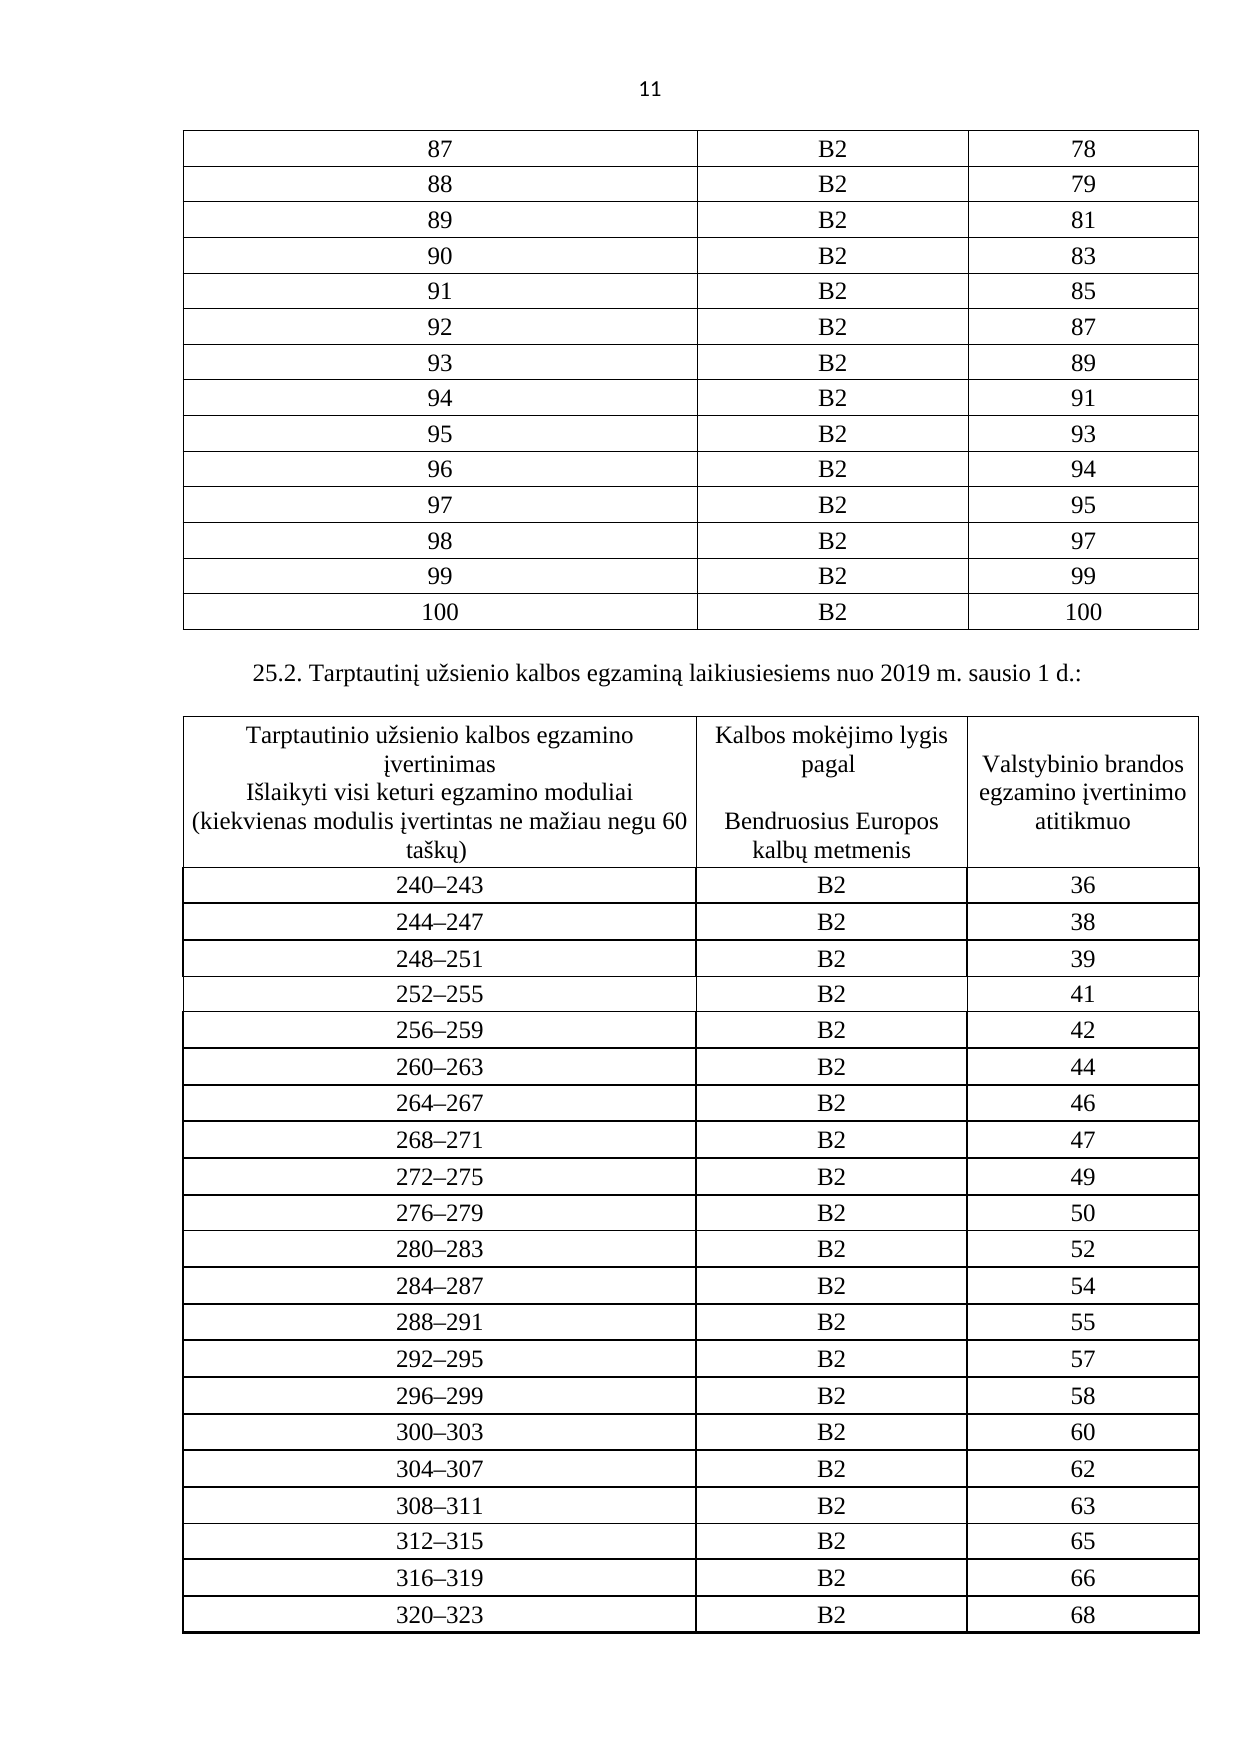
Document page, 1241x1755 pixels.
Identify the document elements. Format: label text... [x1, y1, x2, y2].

table_cell B2 [698, 452, 968, 486]
table_cell B2 [697, 1560, 966, 1595]
table_cell B2 [697, 868, 966, 902]
table_cell 62 [968, 1451, 1198, 1486]
table_cell 95 [969, 487, 1198, 522]
table_cell B2 [697, 1451, 966, 1486]
table_cell 96 [184, 452, 697, 486]
table_cell B2 [697, 1305, 966, 1339]
table_cell 58 [968, 1378, 1198, 1412]
table_cell 300–303 [184, 1415, 695, 1449]
table_cell 91 [184, 274, 697, 308]
table_cell B2 [697, 1122, 966, 1157]
table_cell 248–251 [184, 941, 695, 976]
text 25.2. Tarptautinį užsienio kalbos egzaminą laikiusiesiems nuo 2019 m. sausio 1 d.: [177, 658, 1122, 687]
table_cell B2 [698, 274, 968, 308]
table_cell 87 [184, 131, 697, 166]
table_cell 272–275 [184, 1159, 695, 1193]
table_cell 39 [968, 941, 1198, 976]
table_cell 36 [968, 868, 1198, 902]
table_header Kalbos mokėjimo lygis pagal Bendruosius Europos kalbų metmenis [697, 717, 967, 867]
table_cell B2 [698, 523, 968, 557]
table_cell 316–319 [184, 1560, 695, 1595]
table_cell B2 [697, 941, 966, 976]
table_cell 60 [968, 1415, 1198, 1449]
table_cell B2 [697, 1488, 966, 1522]
table_cell 280–283 [184, 1231, 695, 1266]
table_cell 49 [968, 1159, 1198, 1193]
table_cell B2 [697, 1012, 966, 1047]
table_cell 89 [969, 345, 1198, 379]
table_cell B2 [698, 594, 968, 629]
table_cell 94 [969, 452, 1198, 486]
table_cell 256–259 [184, 1012, 695, 1047]
table_cell B2 [698, 238, 968, 272]
table_header Valstybinio brandos egzamino įvertinimo atitikmuo [968, 717, 1198, 867]
table_cell B2 [697, 977, 967, 1011]
table_cell 38 [968, 904, 1198, 939]
table_cell 252–255 [184, 977, 696, 1011]
table_cell B2 [698, 380, 968, 415]
table_cell 100 [184, 594, 697, 629]
table_cell B2 [698, 309, 968, 344]
table_cell 304–307 [184, 1451, 695, 1486]
table_cell 90 [184, 238, 697, 272]
table_cell B2 [697, 1049, 966, 1083]
table_cell 312–315 [184, 1524, 695, 1558]
table_cell 46 [968, 1086, 1198, 1120]
table_cell B2 [698, 202, 968, 237]
table_cell 52 [968, 1231, 1198, 1266]
table_cell 93 [969, 416, 1198, 451]
table_cell 55 [968, 1305, 1198, 1339]
table_cell 41 [968, 977, 1198, 1011]
table_cell B2 [698, 416, 968, 451]
table_cell B2 [697, 1597, 966, 1631]
table_cell 83 [969, 238, 1198, 272]
table_cell B2 [697, 1159, 966, 1193]
table_cell 292–295 [184, 1341, 695, 1376]
table_cell B2 [697, 1524, 966, 1558]
table_cell 78 [969, 131, 1198, 166]
table_cell 89 [184, 202, 697, 237]
table_cell B2 [698, 559, 968, 593]
table_cell 68 [968, 1597, 1198, 1631]
table_cell 260–263 [184, 1049, 695, 1083]
table_cell B2 [697, 1415, 966, 1449]
table_cell B2 [697, 904, 966, 939]
table_cell 99 [184, 559, 697, 593]
table_cell 81 [969, 202, 1198, 237]
table_cell 92 [184, 309, 697, 344]
table_cell 87 [969, 309, 1198, 344]
table_cell 296–299 [184, 1378, 695, 1412]
table_cell 66 [968, 1560, 1198, 1595]
table_cell B2 [697, 1231, 966, 1266]
table_cell 268–271 [184, 1122, 695, 1157]
table_cell 88 [184, 167, 697, 201]
table_cell 47 [968, 1122, 1198, 1157]
table_cell B2 [698, 131, 968, 166]
table_cell B2 [697, 1268, 966, 1302]
table_cell 240–243 [184, 868, 695, 902]
table_cell 44 [968, 1049, 1198, 1083]
table_cell B2 [697, 1086, 966, 1120]
table_cell 79 [969, 167, 1198, 201]
table_cell 95 [184, 416, 697, 451]
table_cell 97 [969, 523, 1198, 557]
table_header Tarptautinio užsienio kalbos egzamino įvertinimas Išlaikyti visi keturi egzamino moduliai (kiekvienas modulis įvertintas ne mažiau negu 60 taškų) [184, 717, 696, 867]
table_cell 308–311 [184, 1488, 695, 1522]
table_cell B2 [697, 1196, 966, 1230]
table_cell 264–267 [184, 1086, 695, 1120]
table_cell 244–247 [184, 904, 695, 939]
table_cell 288–291 [184, 1305, 695, 1339]
table_cell 57 [968, 1341, 1198, 1376]
table_cell 320–323 [184, 1597, 695, 1631]
table_cell 65 [968, 1524, 1198, 1558]
table_cell 42 [968, 1012, 1198, 1047]
table_cell 91 [969, 380, 1198, 415]
table_cell 98 [184, 523, 697, 557]
table_cell 100 [969, 594, 1198, 629]
table_cell 85 [969, 274, 1198, 308]
table_cell B2 [698, 487, 968, 522]
table_cell B2 [697, 1378, 966, 1412]
table_cell 97 [184, 487, 697, 522]
table_cell 94 [184, 380, 697, 415]
table_cell 99 [969, 559, 1198, 593]
table_cell 276–279 [184, 1196, 695, 1230]
table_cell B2 [698, 167, 968, 201]
table_cell 93 [184, 345, 697, 379]
table_cell B2 [698, 345, 968, 379]
table_cell 50 [968, 1196, 1198, 1230]
table_cell B2 [697, 1341, 966, 1376]
table_cell 284–287 [184, 1268, 695, 1302]
table_cell 54 [968, 1268, 1198, 1302]
table_cell 63 [968, 1488, 1198, 1522]
